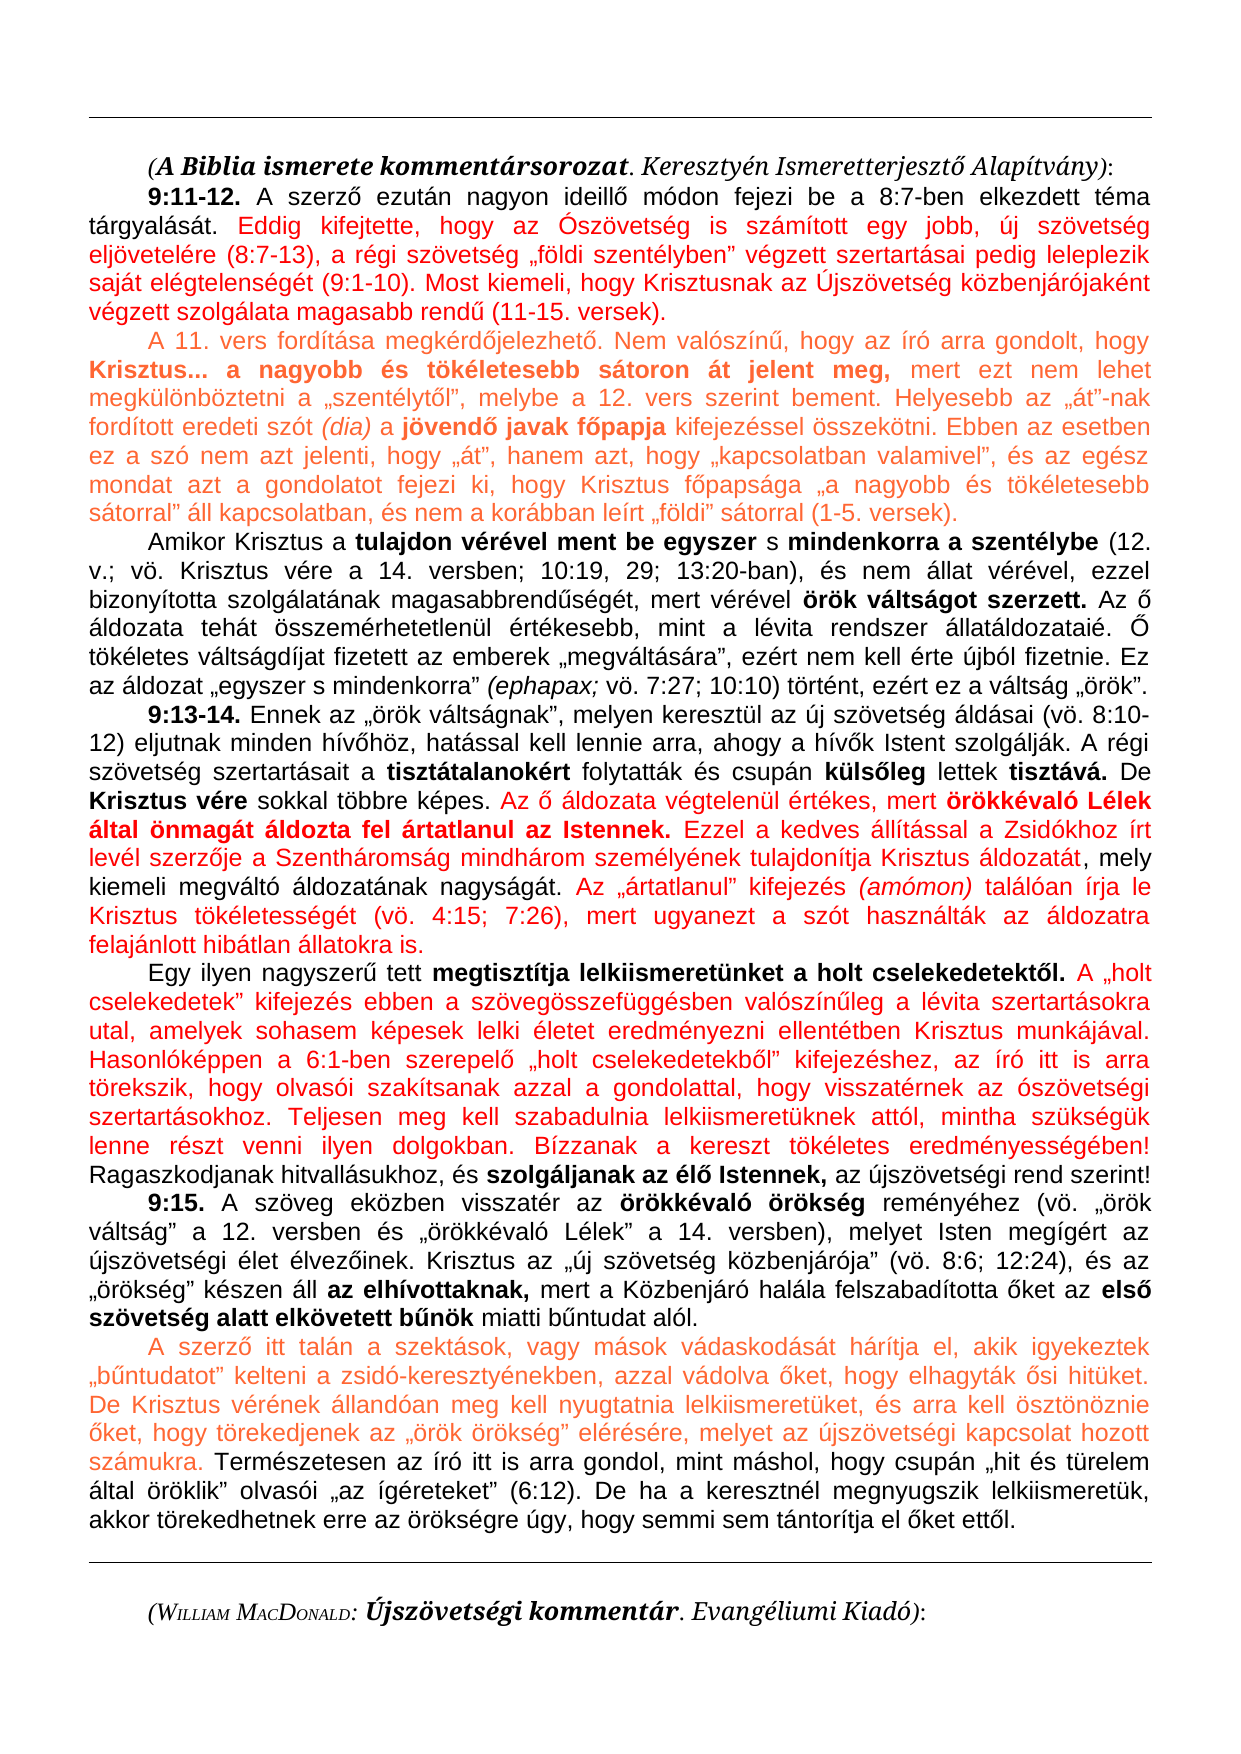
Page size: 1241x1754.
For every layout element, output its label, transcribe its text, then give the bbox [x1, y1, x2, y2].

text (William MacDonald: Újszövetségi kommentár. Evangéliumi Kiadó): [88, 1593, 1152, 1627]
text 9:13-14. Ennek az „örök váltságnak”, melyen keresztül az új szövetség áldásai (vö. 8:10-12) eljutnak minden hívőhöz, hatással kell lennie arra, ahogy a hívők Istent szolgálják. A régi szövetség szertartásait a tisztátalanokért folytatták és csupán külsőleg lettek tisztává. De Krisztus vére sokkal többre képes. Az ő áldozata végtelenül értékes, mert örökkévaló Lélek által önmagát áldozta fel ártatlanul az Istennek. Ezzel a kedves állítással a Zsidókhoz írt levél szerzője a Szentháromság mindhárom személyének tulajdonítja Krisztus áldozatát, mely kiemeli megváltó áldozatának nagyságát. Az „ártatlanul” kifejezés (amómon) találóan írja le Krisztus tökéletességét (vö. 4:15; 7:26), mert ugyanezt a szót használták az áldozatra felajánlott hibátlan állatokra is. [88, 700, 1152, 958]
text Egy ilyen nagyszerű tett megtisztítja lelkiismeretünket a holt cselekedetektől. A „holt cselekedetek” kifejezés ebben a szövegösszefüggésben valószínűleg a lévita szertartásokra utal, amelyek sohasem képesek lelki életet eredményezni ellentétben Krisztus munkájával. Hasonlóképpen a 6:1-ben szerepelő „holt cselekedetekből” kifejezéshez, az író itt is arra törekszik, hogy olvasói szakítsanak azzal a gondolattal, hogy visszatérnek az ószövetségi szertartásokhoz. Teljesen meg kell szabadulnia lelkiismeretüknek attól, mintha szükségük lenne részt venni ilyen dolgokban. Bízzanak a kereszt tökéletes eredményességében! Ragaszkodjanak hitvallásukhoz, és szolgáljanak az élő Istennek, az újszövetségi rend szerint! [88, 958, 1152, 1188]
text 9:15. A szöveg eközben visszatér az örökkévaló örökség reményéhez (vö. „örök váltság” a 12. versben és „örökkévaló Lélek” a 14. versben), melyet Isten megígért az újszövetségi élet élvezőinek. Krisztus az „új szövetség közbenjárója” (vö. 8:6; 12:24), és az „örökség” készen áll az elhívottaknak, mert a Közbenjáró halála felszabadította őket az első szövetség alatt elkövetett bűnök miatti bűntudat alól. [88, 1188, 1152, 1332]
text A szerző itt talán a szektások, vagy mások vádaskodását hárítja el, akik igyekeztek „bűntudatot” kelteni a zsidó-keresztyénekben, azzal vádolva őket, hogy elhagyták ősi hitüket. De Krisztus vérének állandóan meg kell nyugtatnia lelkiismeretüket, és arra kell ösztönöznie őket, hogy törekedjenek az „örök örökség” elérésére, melyet az újszövetségi kapcsolat hozott számukra. Természetesen az író itt is arra gondol, mint máshol, hogy csupán „hit és türelem által öröklik” olvasói „az ígéreteket” (6:12). De ha a keresztnél megnyugszik lelkiismeretük, akkor törekedhetnek erre az örökségre úgy, hogy semmi sem tántorítja el őket ettől. [88, 1332, 1152, 1533]
text (A Biblia ismerete kommentársorozat. Keresztyén Ismeretterjesztő Alapítvány): [88, 148, 1152, 182]
text 9:11-12. A szerző ezután nagyon ideillő módon fejezi be a 8:7-ben elkezdett téma tárgyalását. Eddig kifejtette, hogy az Ószövetség is számított egy jobb, új szövetség eljövetelére (8:7-13), a régi szövetség „földi szentélyben” végzett szertartásai pedig leleplezik saját elégtelenségét (9:1-10). Most kiemeli, hogy Krisztusnak az Újszövetség közbenjárójaként végzett szolgálata magasabb rendű (11-15. versek). [88, 182, 1152, 326]
text A 11. vers fordítása megkérdőjelezhető. Nem valószínű, hogy az író arra gondolt, hogy Krisztus... a nagyobb és tökéletesebb sátoron át jelent meg, mert ezt nem lehet megkülönböztetni a „szentélytől”, melybe a 12. vers szerint bement. Helyesebb az „át”-nak fordított eredeti szót (dia) a jövendő javak főpapja kifejezéssel összekötni. Ebben az esetben ez a szó nem azt jelenti, hogy „át”, hanem azt, hogy „kapcsolatban valamivel”, és az egész mondat azt a gondolatot fejezi ki, hogy Krisztus főpapsága „a nagyobb és tökéletesebb sátorral” áll kapcsolatban, és nem a korábban leírt „földi” sátorral (1-5. versek). [88, 326, 1152, 527]
text Amikor Krisztus a tulajdon vérével ment be egyszer s mindenkorra a szentélybe (12. v.; vö. Krisztus vére a 14. versben; 10:19, 29; 13:20-ban), és nem állat vérével, ezzel bizonyította szolgálatának magasabbrendűségét, mert vérével örök váltságot szerzett. Az ő áldozata tehát összemérhetetlenül értékesebb, mint a lévita rendszer állatáldozataié. Ő tökéletes váltságdíjat fizetett az emberek „megváltására”, ezért nem kell érte újból fizetnie. Ez az áldozat „egyszer s mindenkorra” (ephapax; vö. 7:27; 10:10) történt, ezért ez a váltság „örök”. [88, 527, 1152, 700]
